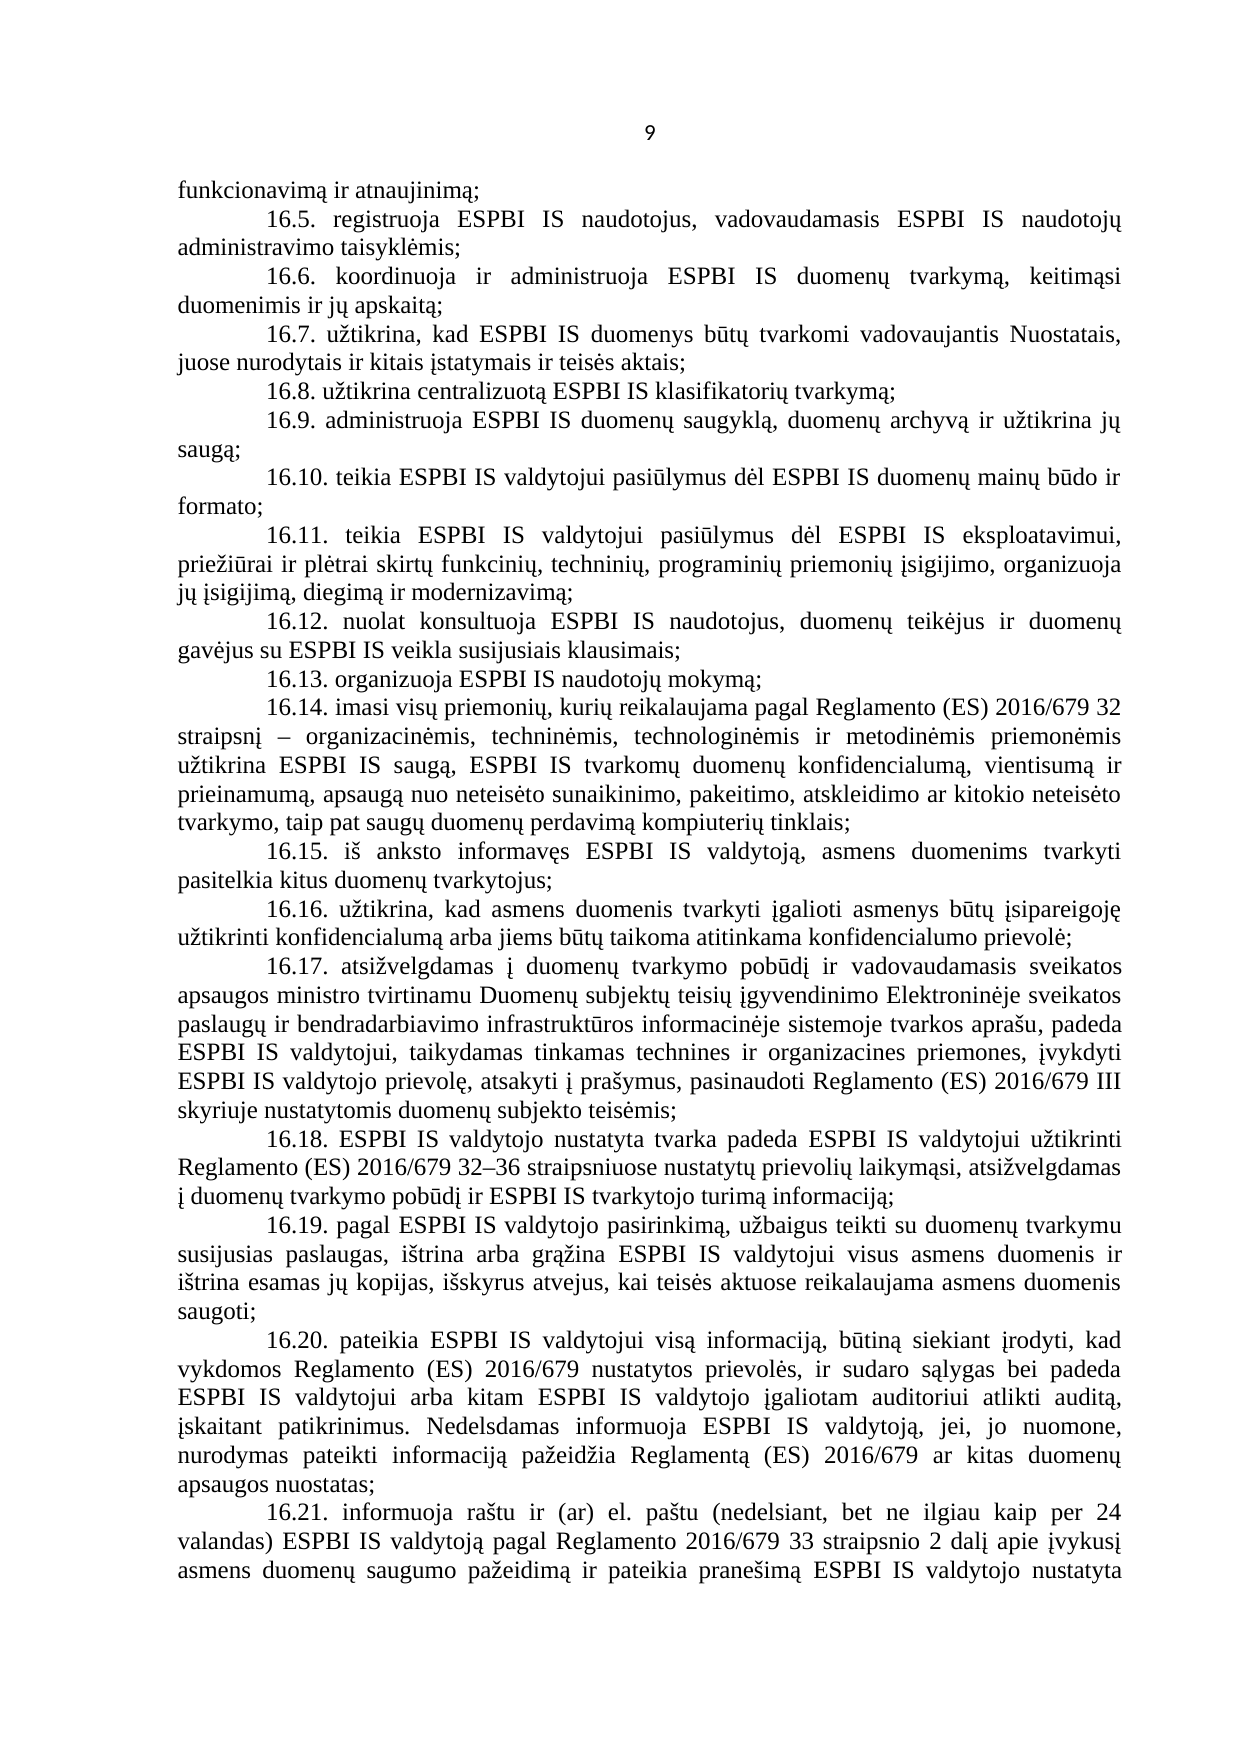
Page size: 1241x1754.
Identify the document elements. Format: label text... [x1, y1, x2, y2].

text 16.16. užtikrina, kad asmens duomenis tvarkyti įgalioti asmenys būtų įsipareigoję užtikrinti konfidencialumą arba jiems būtų taikoma atitinkama konfidencialumo prievolė; [177, 894, 1122, 951]
text funkcionavimą ir atnaujinimą; [177, 175, 1122, 204]
text 16.11. teikia ESPBI IS valdytojui pasiūlymus dėl ESPBI IS eksploatavimui, priežiūrai ir plėtrai skirtų funkcinių, techninių, programinių priemonių įsigijimo, organizuoja jų įsigijimą, diegimą ir modernizavimą; [177, 520, 1122, 606]
text 16.14. imasi visų priemonių, kurių reikalaujama pagal Reglamento (ES) 2016/679 32 straipsnį – organizacinėmis, techninėmis, technologinėmis ir metodinėmis priemonėmis užtikrina ESPBI IS saugą, ESPBI IS tvarkomų duomenų konfidencialumą, vientisumą ir prieinamumą, apsaugą nuo neteisėto sunaikinimo, pakeitimo, atskleidimo ar kitokio neteisėto tvarkymo, taip pat saugų duomenų perdavimą kompiuterių tinklais; [177, 692, 1122, 836]
text 16.12. nuolat konsultuoja ESPBI IS naudotojus, duomenų teikėjus ir duomenų gavėjus su ESPBI IS veikla susijusiais klausimais; [177, 606, 1122, 664]
text 16.5. registruoja ESPBI IS naudotojus, vadovaudamasis ESPBI IS naudotojų administravimo taisyklėmis; [177, 204, 1122, 261]
text 16.7. užtikrina, kad ESPBI IS duomenys būtų tvarkomi vadovaujantis Nuostatais, juose nurodytais ir kitais įstatymais ir teisės aktais; [177, 319, 1122, 376]
text 16.17. atsižvelgdamas į duomenų tvarkymo pobūdį ir vadovaudamasis sveikatos apsaugos ministro tvirtinamu Duomenų subjektų teisių įgyvendinimo Elektroninėje sveikatos paslaugų ir bendradarbiavimo infrastruktūros informacinėje sistemoje tvarkos aprašu, padeda ESPBI IS valdytojui, taikydamas tinkamas technines ir organizacines priemones, įvykdyti ESPBI IS valdytojo prievolę, atsakyti į prašymus, pasinaudoti Reglamento (ES) 2016/679 III skyriuje nustatytomis duomenų subjekto teisėmis; [177, 951, 1122, 1124]
text 16.6. koordinuoja ir administruoja ESPBI IS duomenų tvarkymą, keitimąsi duomenimis ir jų apskaitą; [177, 261, 1122, 319]
text 16.18. ESPBI IS valdytojo nustatyta tvarka padeda ESPBI IS valdytojui užtikrinti Reglamento (ES) 2016/679 32–36 straipsniuose nustatytų prievolių laikymąsi, atsižvelgdamas į duomenų tvarkymo pobūdį ir ESPBI IS tvarkytojo turimą informaciją; [177, 1124, 1122, 1210]
text 16.20. pateikia ESPBI IS valdytojui visą informaciją, būtiną siekiant įrodyti, kad vykdomos Reglamento (ES) 2016/679 nustatytos prievolės, ir sudaro sąlygas bei padeda ESPBI IS valdytojui arba kitam ESPBI IS valdytojo įgaliotam auditoriui atlikti auditą, įskaitant patikrinimus. Nedelsdamas informuoja ESPBI IS valdytoją, jei, jo nuomone, nurodymas pateikti informaciją pažeidžia Reglamentą (ES) 2016/679 ar kitas duomenų apsaugos nuostatas; [177, 1325, 1122, 1497]
text 16.19. pagal ESPBI IS valdytojo pasirinkimą, užbaigus teikti su duomenų tvarkymu susijusias paslaugas, ištrina arba grąžina ESPBI IS valdytojui visus asmens duomenis ir ištrina esamas jų kopijas, išskyrus atvejus, kai teisės aktuose reikalaujama asmens duomenis saugoti; [177, 1210, 1122, 1325]
text 16.15. iš anksto informavęs ESPBI IS valdytoją, asmens duomenims tvarkyti pasitelkia kitus duomenų tvarkytojus; [177, 836, 1122, 894]
text 16.13. organizuoja ESPBI IS naudotojų mokymą; [177, 664, 1122, 692]
text 16.9. administruoja ESPBI IS duomenų saugyklą, duomenų archyvą ir užtikrina jų saugą; [177, 405, 1122, 462]
text 16.10. teikia ESPBI IS valdytojui pasiūlymus dėl ESPBI IS duomenų mainų būdo ir formato; [177, 462, 1122, 520]
text 16.8. užtikrina centralizuotą ESPBI IS klasifikatorių tvarkymą; [177, 376, 1122, 405]
text 16.21. informuoja raštu ir (ar) el. paštu (nedelsiant, bet ne ilgiau kaip per 24 valandas) ESPBI IS valdytoją pagal Reglamento 2016/679 33 straipsnio 2 dalį apie įvykusį asmens duomenų saugumo pažeidimą ir pateikia pranešimą ESPBI IS valdytojo nustatyta [177, 1497, 1122, 1584]
